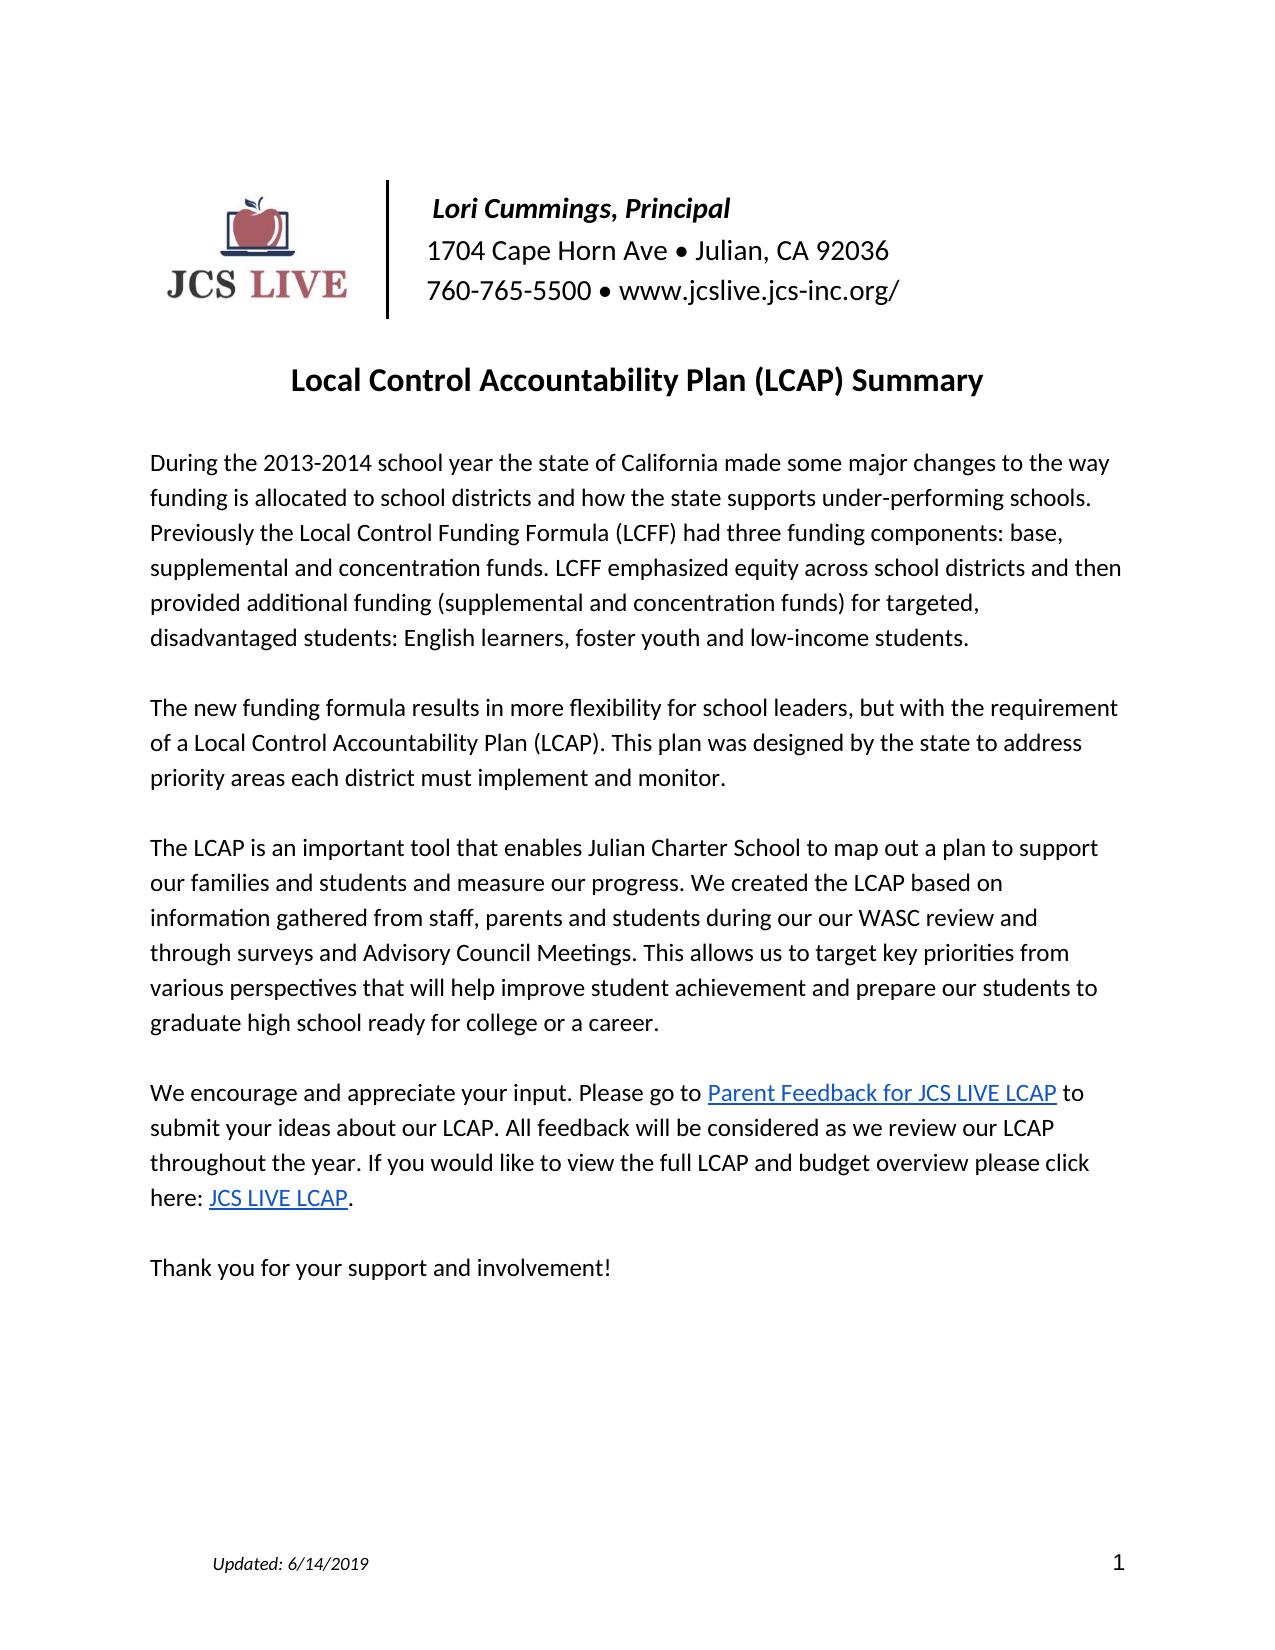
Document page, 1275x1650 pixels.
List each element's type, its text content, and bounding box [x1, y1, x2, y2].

text The LCAP is an important tool that enables Julian Charter School to map out a plan to support our families and students and measure our progress. We created the LCAP based on information gathered from staff, parents and students during our our WASC review and through surveys and Advisory Council Meetings. This allows us to target key priorities from various perspectives that will help improve student achievement and prepare our students to graduate high school ready for college or a career. [150, 832, 1125, 1038]
text Local Control Accountability Plan (LCAP) Summary [150, 359, 1125, 400]
text We encourage and appreciate your input. Please go to Parent Feedback for JCS LIVE LCAP to submit your ideas about our LCAP. All feedback will be considered as we review our LCAP throughout the year. If you would like to view the full LCAP and budget overview please click here: JCS LIVE LCAP. [150, 1077, 1125, 1213]
text The new funding formula results in more flexibility for school leaders, but with the requirement of a Local Control Accountability Plan (LCAP). This plan was designed by the state to address priority areas each district must implement and monitor. [150, 692, 1125, 793]
picture [160, 190, 354, 304]
table_header [150, 180, 386, 318]
table_header Lori Cummings, Principal 1704 Cape Horn Ave • Julian, CA 92036 760-765-5500 • www.jcslive.jcs-inc.org/ [389, 180, 1077, 318]
text Thank you for your support and involvement! [150, 1252, 1125, 1283]
text During the 2013-2014 school year the state of California made some major changes to the way funding is allocated to school districts and how the state supports under-performing schools. Previously the Local Control Funding Formula (LCFF) had three funding components: base, supplemental and concentration funds. LCFF emphasized equity across school districts and then provided additional funding (supplemental and concentration funds) for targeted, disadvantaged students: English learners, foster youth and low-income students. [150, 447, 1125, 653]
